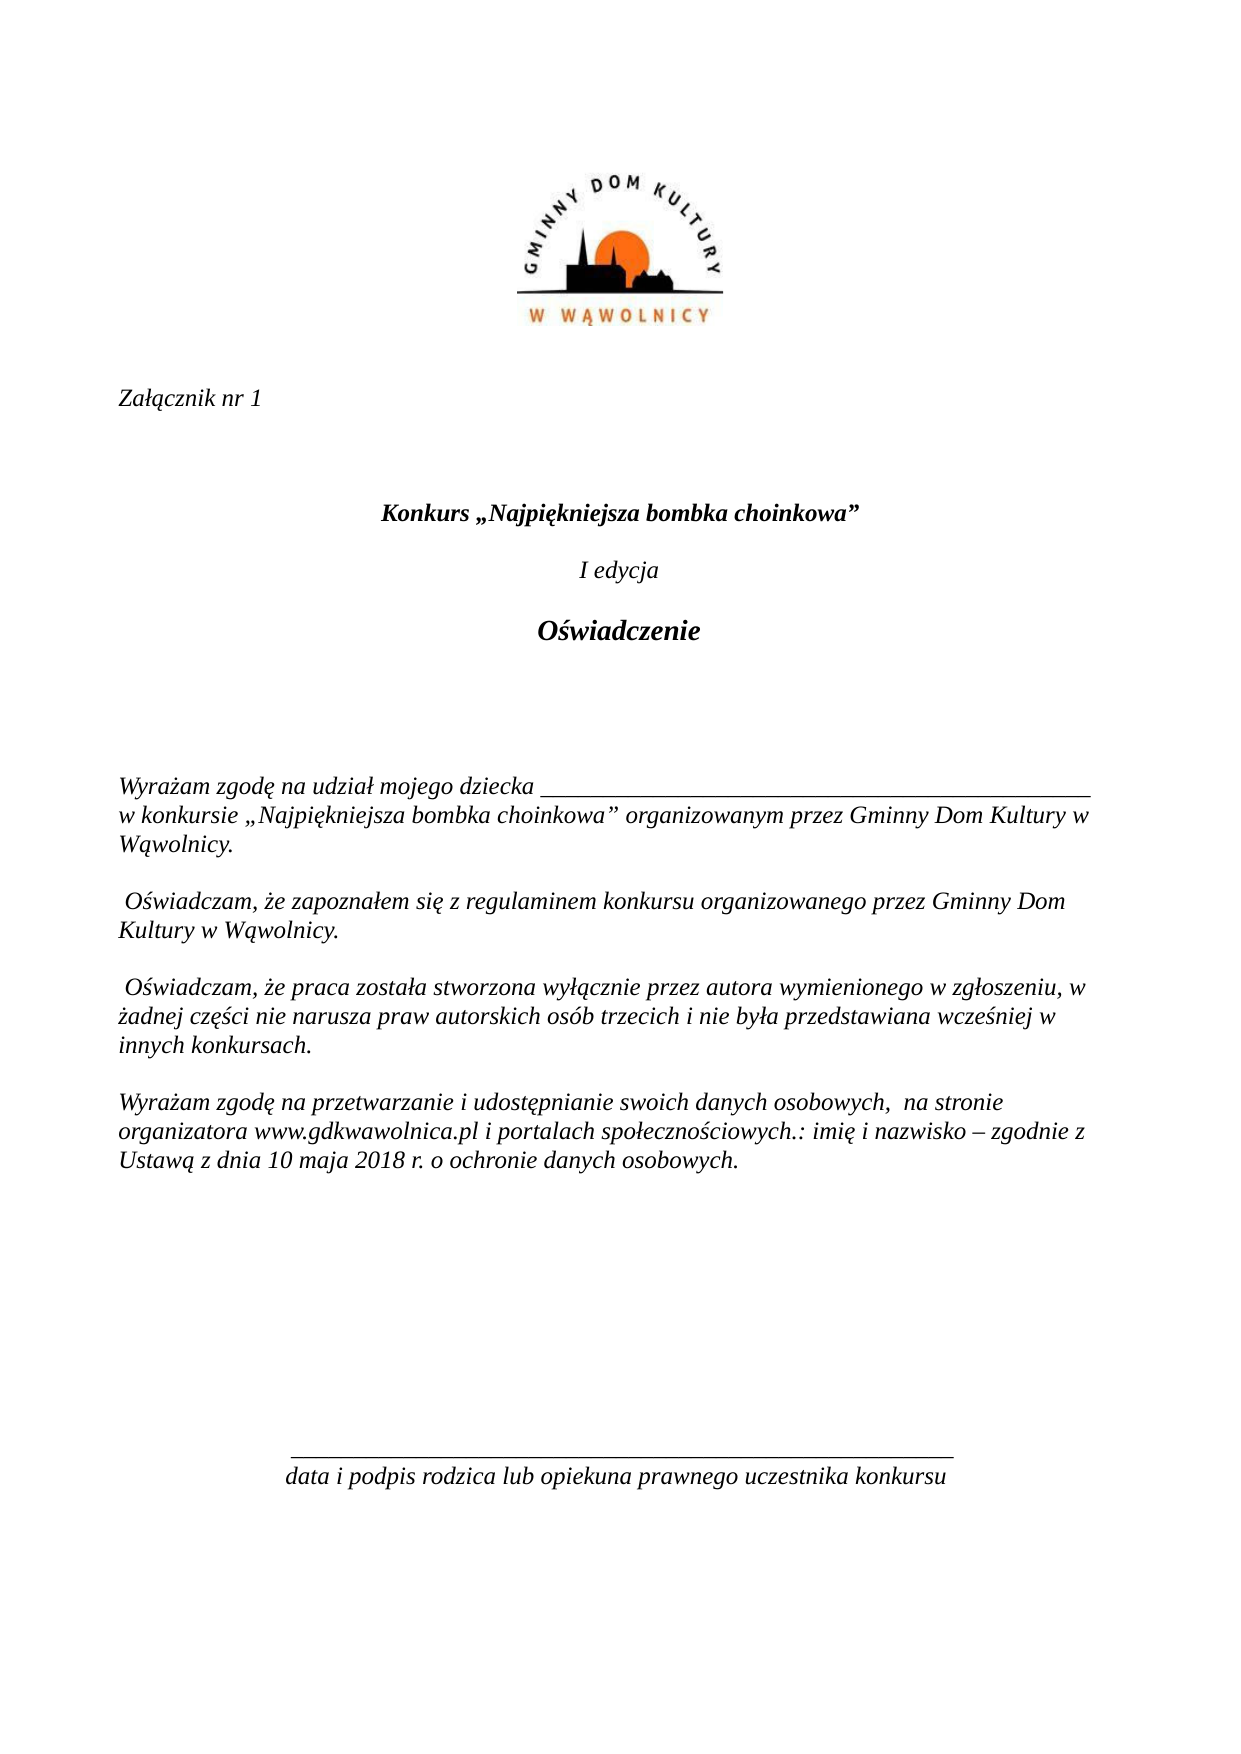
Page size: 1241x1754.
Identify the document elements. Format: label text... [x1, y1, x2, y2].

text Oświadczenie [118, 613, 1122, 647]
text I edycja [118, 556, 1122, 584]
text Wyrażam zgodę na udział mojego dziecka ____________________________________________ [118, 771, 1122, 800]
text Załącznik nr 1 [118, 383, 1122, 412]
text Wyrażam zgodę na przetwarzanie i udostępnianie swoich danych osobowych, na stronie organizatora www.gdkwawolnica.pl i portalach społecznościowych.: imię i nazwisko – zgodnie z Ustawą z dnia 10 maja 2018 r. o ochronie danych osobowych. [118, 1087, 1122, 1174]
text Oświadczam, że zapoznałem się z regulaminem konkursu organizowanego przez Gminny Dom Kultury w Wąwolnicy. [118, 886, 1122, 944]
text Konkurs „Najpiękniejsza bombka choinkowa” [118, 498, 1122, 527]
text Oświadczam, że praca została stworzona wyłącznie przez autora wymienionego w zgłoszeniu, w żadnej części nie narusza praw autorskich osób trzecich i nie była przedstawiana wcześniej w innych konkursach. [118, 972, 1122, 1059]
picture [517, 125, 724, 326]
text _____________________________________________________ data i podpis rodzica lub opiekuna prawnego uczestnika konkursu [118, 1432, 1122, 1490]
text w konkursie „Najpiękniejsza bombka choinkowa” organizowanym przez Gminny Dom Kultury w Wąwolnicy. [118, 800, 1122, 857]
